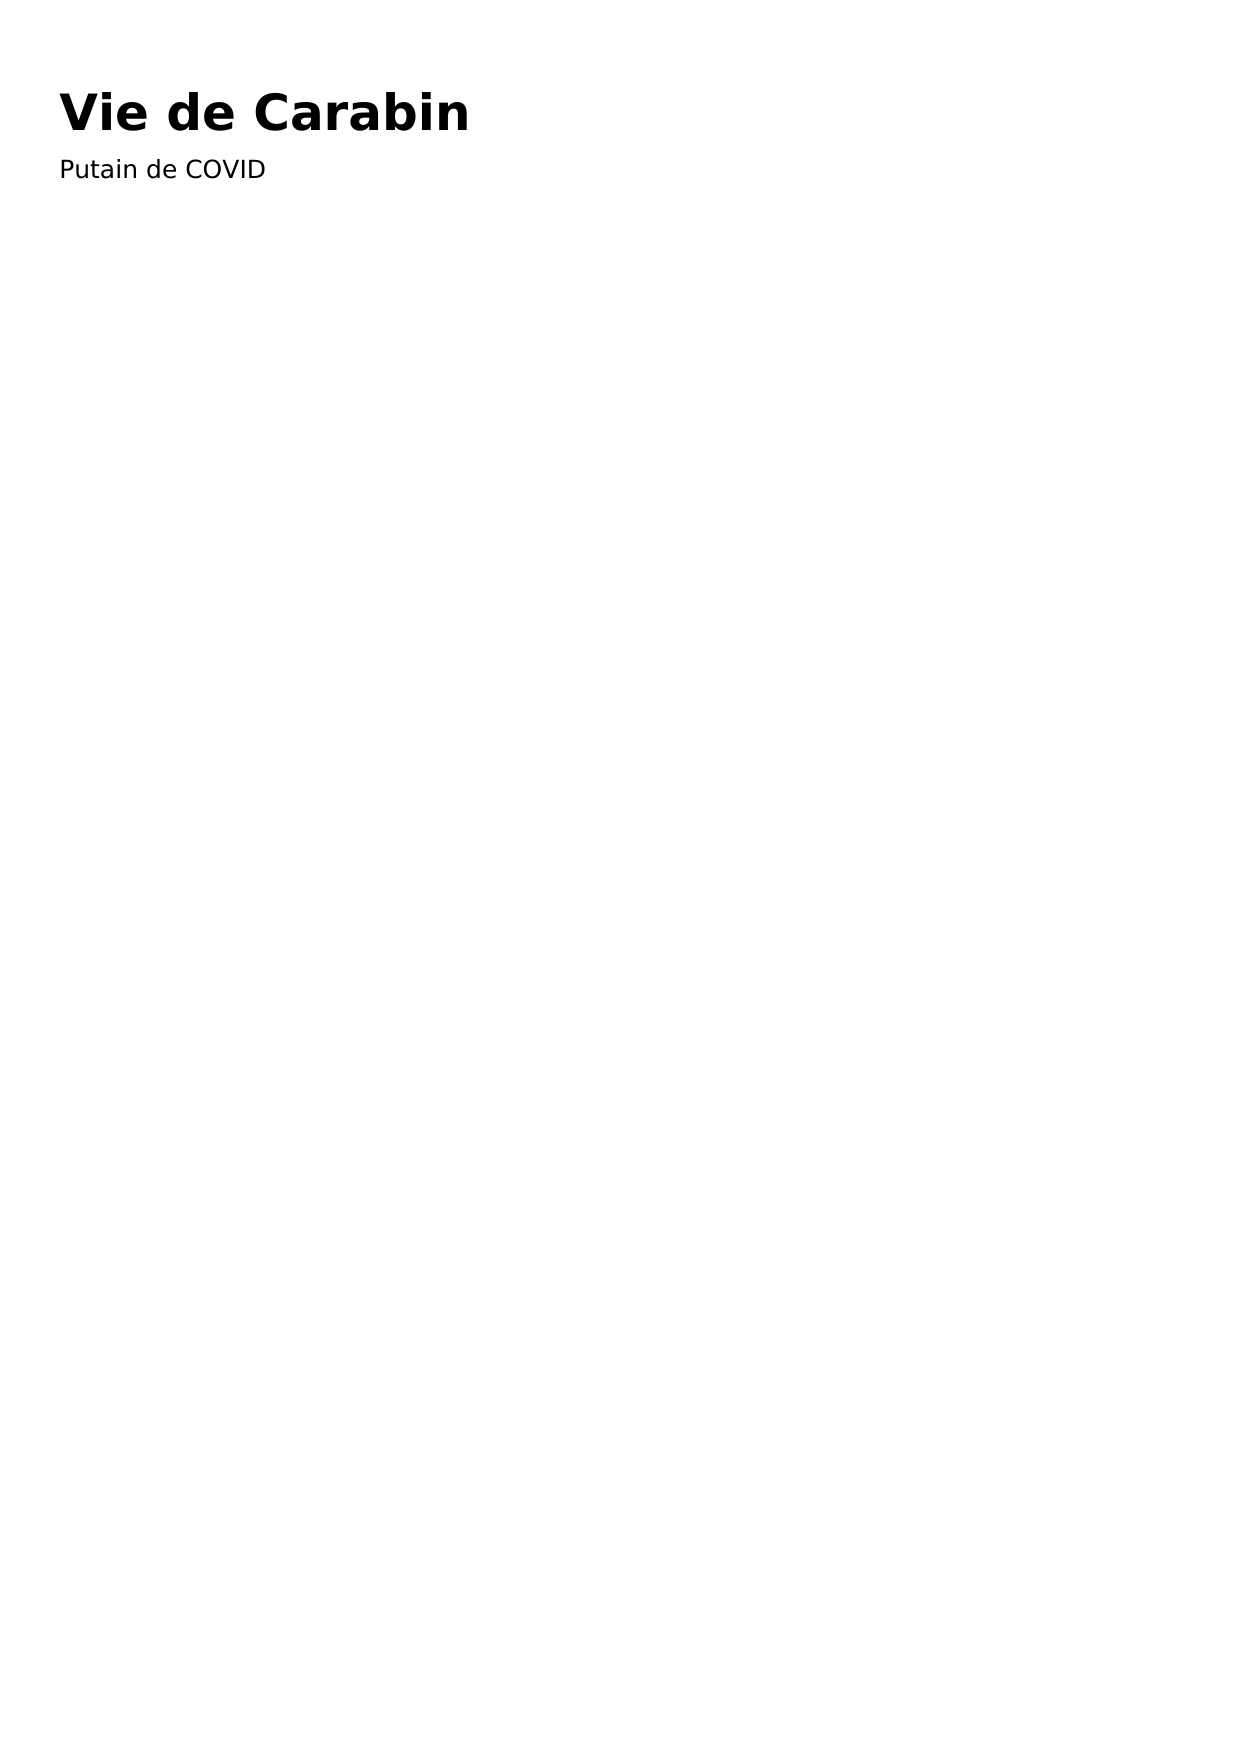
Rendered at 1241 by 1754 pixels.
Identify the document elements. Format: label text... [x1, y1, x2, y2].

text Putain de COVID [59, 155, 1181, 184]
subtitle Vie de Carabin [59, 84, 1181, 142]
